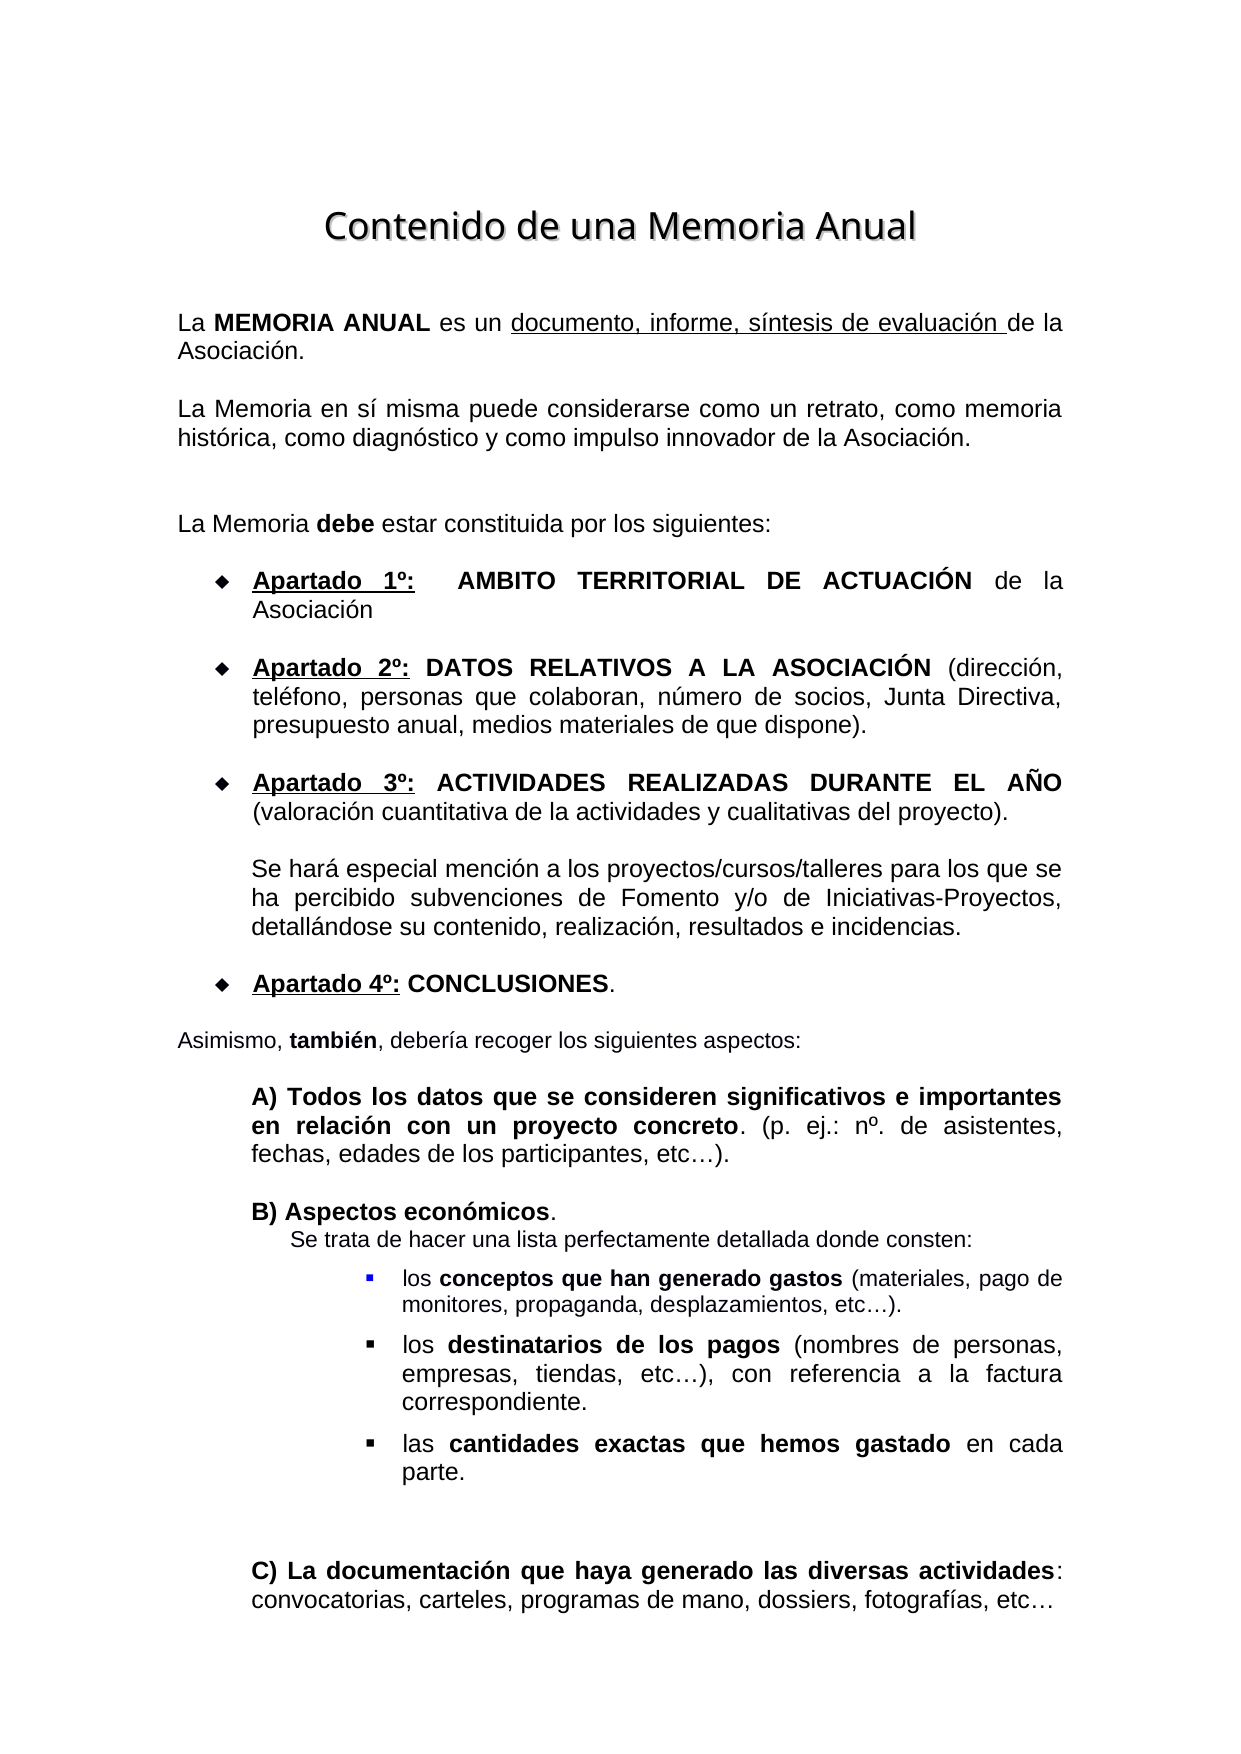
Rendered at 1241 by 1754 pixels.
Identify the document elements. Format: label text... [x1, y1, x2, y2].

list Apartado 4º: CONCLUSIONES. [215, 969, 1063, 998]
text La Memoria debe estar constituida por los siguientes: [177, 509, 1063, 538]
list Apartado 2º: DATOS RELATIVOS A LA ASOCIACIÓN (dirección, teléfono, personas que colaboran, número de socios, Junta Directiva, presupuesto anual, medios materiales de que dispone). [215, 653, 1063, 739]
text Se trata de hacer una lista perfectamente detallada donde consten: [251, 1226, 1063, 1252]
text Se hará especial mención a los proyectos/cursos/talleres para los que se ha percibido subvenciones de Fomento y/o de Iniciativas-Proyectos, detallándose su contenido, realización, resultados e incidencias. [251, 854, 1063, 940]
text C) La documentación que haya generado las diversas actividades: convocatorias, carteles, programas de mano, dossiers, fotografías, etc… [251, 1556, 1063, 1614]
text Contenido de una Memoria Anual [177, 199, 1063, 250]
text La Memoria en sí misma puede considerarse como un retrato, como memoria histórica, como diagnóstico y como impulso innovador de la Asociación. [177, 394, 1063, 451]
list los conceptos que han generado gastos (materiales, pago de monitores, propaganda, desplazamientos, etc…). [364, 1264, 1063, 1317]
text A) Todos los datos que se consideren significativos e importantes en relación con un proyecto concreto. (p. ej.: nº. de asistentes, fechas, edades de los participantes, etc…). [251, 1082, 1063, 1168]
list las cantidades exactas que hemos gastado en cada parte. [364, 1428, 1063, 1486]
text La MEMORIA ANUAL es un documento, informe, síntesis de evaluación de la Asociación. [177, 308, 1063, 365]
list Apartado 1º: AMBITO TERRITORIAL DE ACTUACIÓN de la Asociación [215, 566, 1063, 624]
text Asimismo, también, debería recoger los siguientes aspectos: [177, 1027, 1063, 1053]
list Apartado 3º: ACTIVIDADES REALIZADAS DURANTE EL AÑO (valoración cuantitativa de la actividades y cualitativas del proyecto). [215, 768, 1063, 825]
list los destinatarios de los pagos (nombres de personas, empresas, tiendas, etc…), con referencia a la factura correspondiente. [364, 1330, 1063, 1416]
text B) Aspectos económicos. [177, 1197, 1063, 1226]
